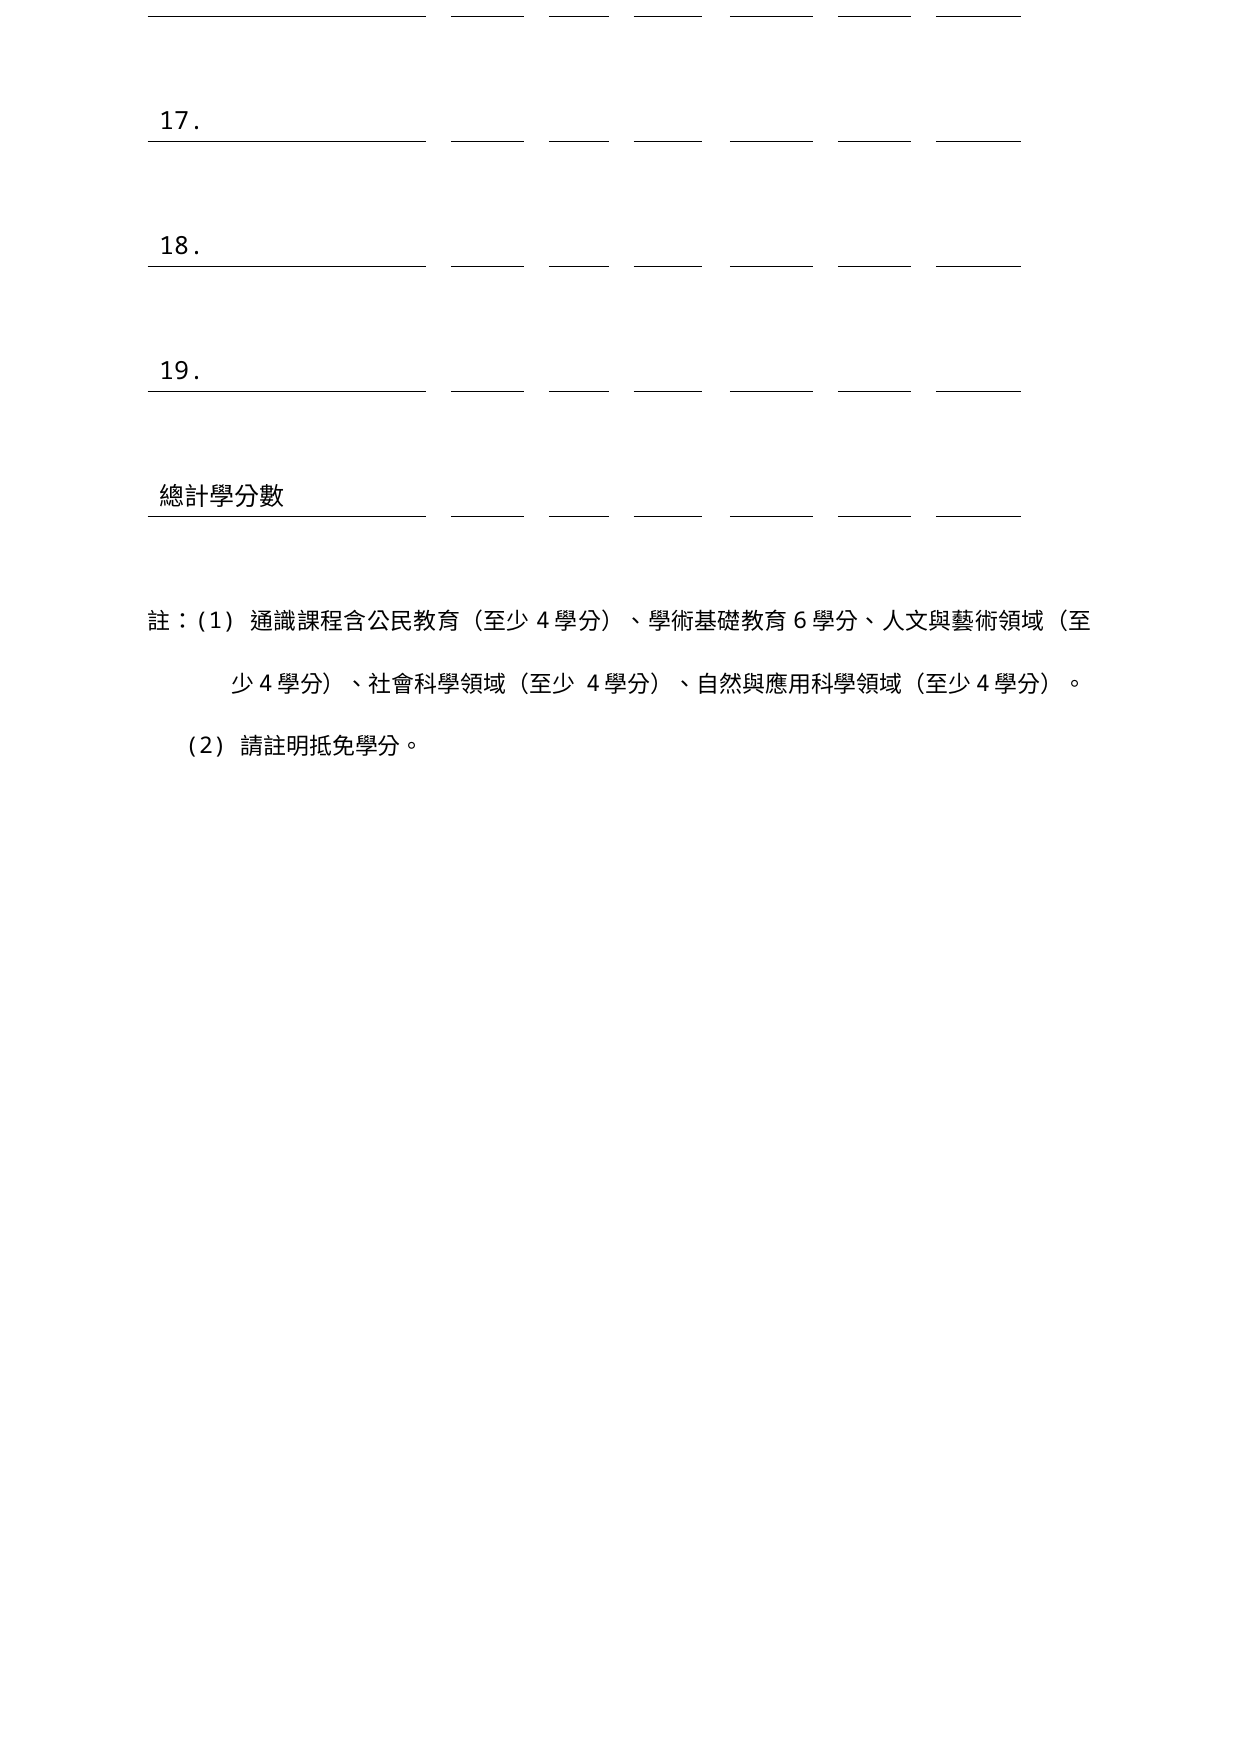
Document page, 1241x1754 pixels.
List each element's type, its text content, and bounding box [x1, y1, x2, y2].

table_cell [549, 17, 609, 141]
table_cell 18. [148, 142, 426, 266]
table_cell [911, 266, 936, 391]
table_cell [936, 142, 1021, 266]
table_cell [936, 17, 1021, 141]
table_cell 17. [148, 17, 426, 141]
table_cell [451, 17, 524, 141]
table_cell [911, 16, 936, 141]
table_cell [451, 267, 524, 391]
table_cell [549, 392, 609, 516]
table_cell [609, 141, 633, 266]
table_cell [426, 141, 451, 266]
table_cell [813, 266, 838, 391]
table_cell [702, 391, 730, 516]
table_cell [702, 16, 730, 141]
table_cell [609, 391, 633, 516]
table_cell [451, 392, 524, 516]
table_cell [730, 17, 813, 141]
table_cell 19. [148, 267, 426, 391]
table_cell [936, 267, 1021, 391]
table_cell [730, 142, 813, 266]
table_cell [813, 141, 838, 266]
table_cell [524, 141, 549, 266]
table_cell [451, 142, 524, 266]
table_cell [702, 266, 730, 391]
table_cell [838, 17, 911, 141]
table_cell [911, 141, 936, 266]
table_cell [524, 266, 549, 391]
table_cell [702, 141, 730, 266]
table_cell [813, 391, 838, 516]
table_cell [426, 266, 451, 391]
table_cell [634, 267, 702, 391]
table_cell 總計學分數 [148, 392, 426, 516]
table_cell [634, 142, 702, 266]
table_cell [426, 391, 451, 516]
table_cell [549, 142, 609, 266]
table_cell [609, 266, 633, 391]
table_cell [838, 267, 911, 391]
table_cell [936, 392, 1021, 516]
table_cell [730, 392, 813, 516]
table_cell [524, 391, 549, 516]
table_cell [549, 267, 609, 391]
text 註：(1) 通識課程含公民教育（至少4學分）、學術基礎教育6學分、人文與藝術領域（至少4學分）、社會科學領域（至少 4學分）、自然與應用科學領域（至少4學分）。 [148, 578, 1092, 703]
table_cell [634, 392, 702, 516]
table_cell [524, 16, 549, 141]
table_cell [426, 16, 451, 141]
text (2) 請註明抵免學分。 [148, 703, 1092, 766]
table_cell [730, 267, 813, 391]
table_cell [634, 17, 702, 141]
table_cell [813, 16, 838, 141]
table_cell [911, 391, 936, 516]
table_cell [838, 142, 911, 266]
table_cell [609, 16, 633, 141]
table_cell [838, 392, 911, 516]
